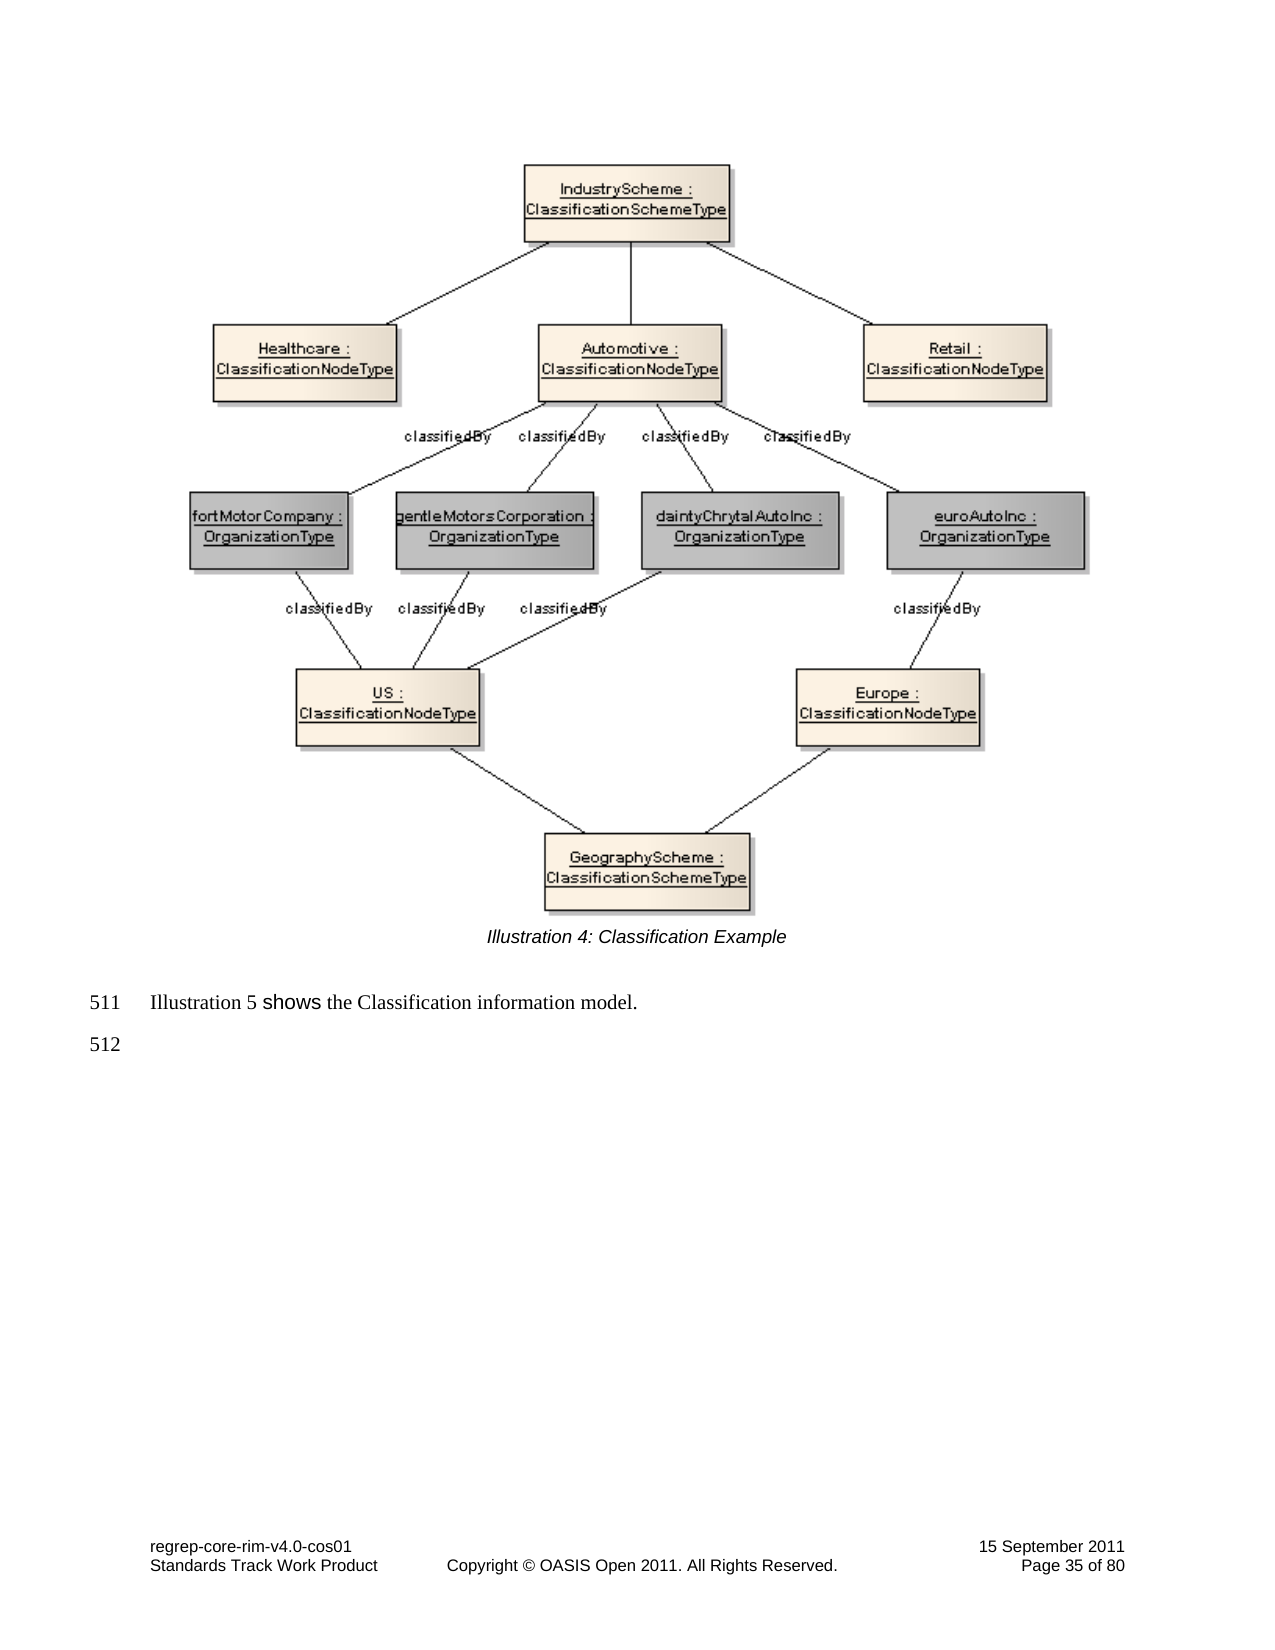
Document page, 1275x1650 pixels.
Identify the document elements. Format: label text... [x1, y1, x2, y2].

text Illustration 5 shows the Classification information model. [150, 990, 1125, 1014]
text Illustration 4: Classification Example [150, 150, 1125, 948]
picture [174, 149, 1101, 927]
